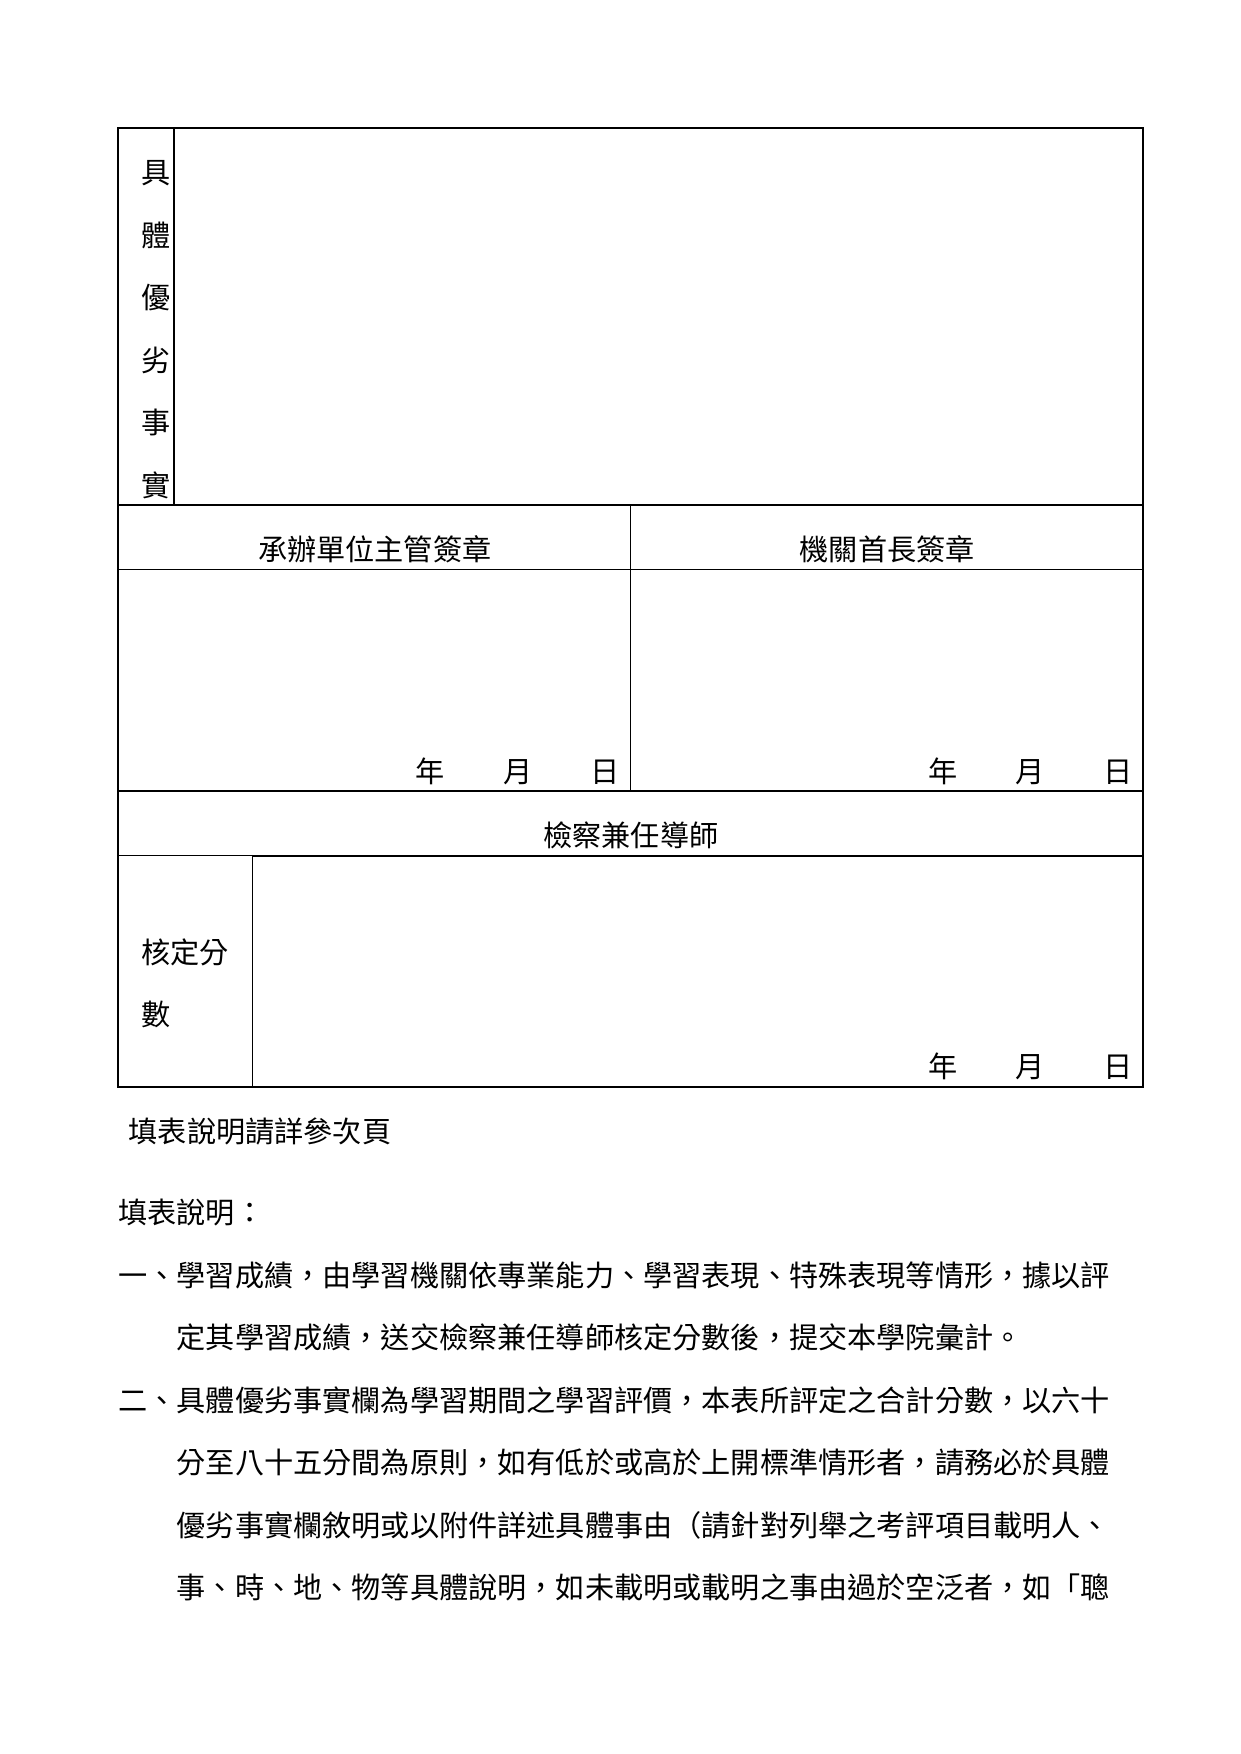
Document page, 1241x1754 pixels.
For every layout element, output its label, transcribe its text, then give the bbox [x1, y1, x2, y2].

table_cell 具體優劣事實 [119, 129, 173, 504]
table_cell [175, 129, 1142, 504]
text 填表說明： [118, 1169, 1122, 1232]
table_cell 核定分數 [119, 856, 252, 1086]
table_cell 機關首長簽章 [631, 506, 1142, 569]
table_cell 承辦單位主管簽章 [119, 506, 630, 569]
table_cell 年 月 日 [631, 570, 1142, 790]
text 二、具體優劣事實欄為學習期間之學習評價，本表所評定之合計分數，以六十分至八十五分間為原則，如有低於或高於上開標準情形者，請務必於具體優劣事實欄敘明或以附件詳述具體事由（請針對列舉之考評項目載明人、事、時、地、物等具體說明，如未載明或載明之事由過於空泛者，如「聰 [118, 1357, 1122, 1607]
table_cell 檢察兼任導師 [119, 792, 1142, 855]
text 一、學習成績，由學習機關依專業能力、學習表現、特殊表現等情形，據以評定其學習成績，送交檢察兼任導師核定分數後，提交本學院彙計。 [118, 1232, 1122, 1357]
table_cell 年 月 日 [119, 570, 630, 790]
text 填表說明請詳參次頁 [128, 1088, 1122, 1150]
table_cell 年 月 日 [253, 857, 1142, 1086]
